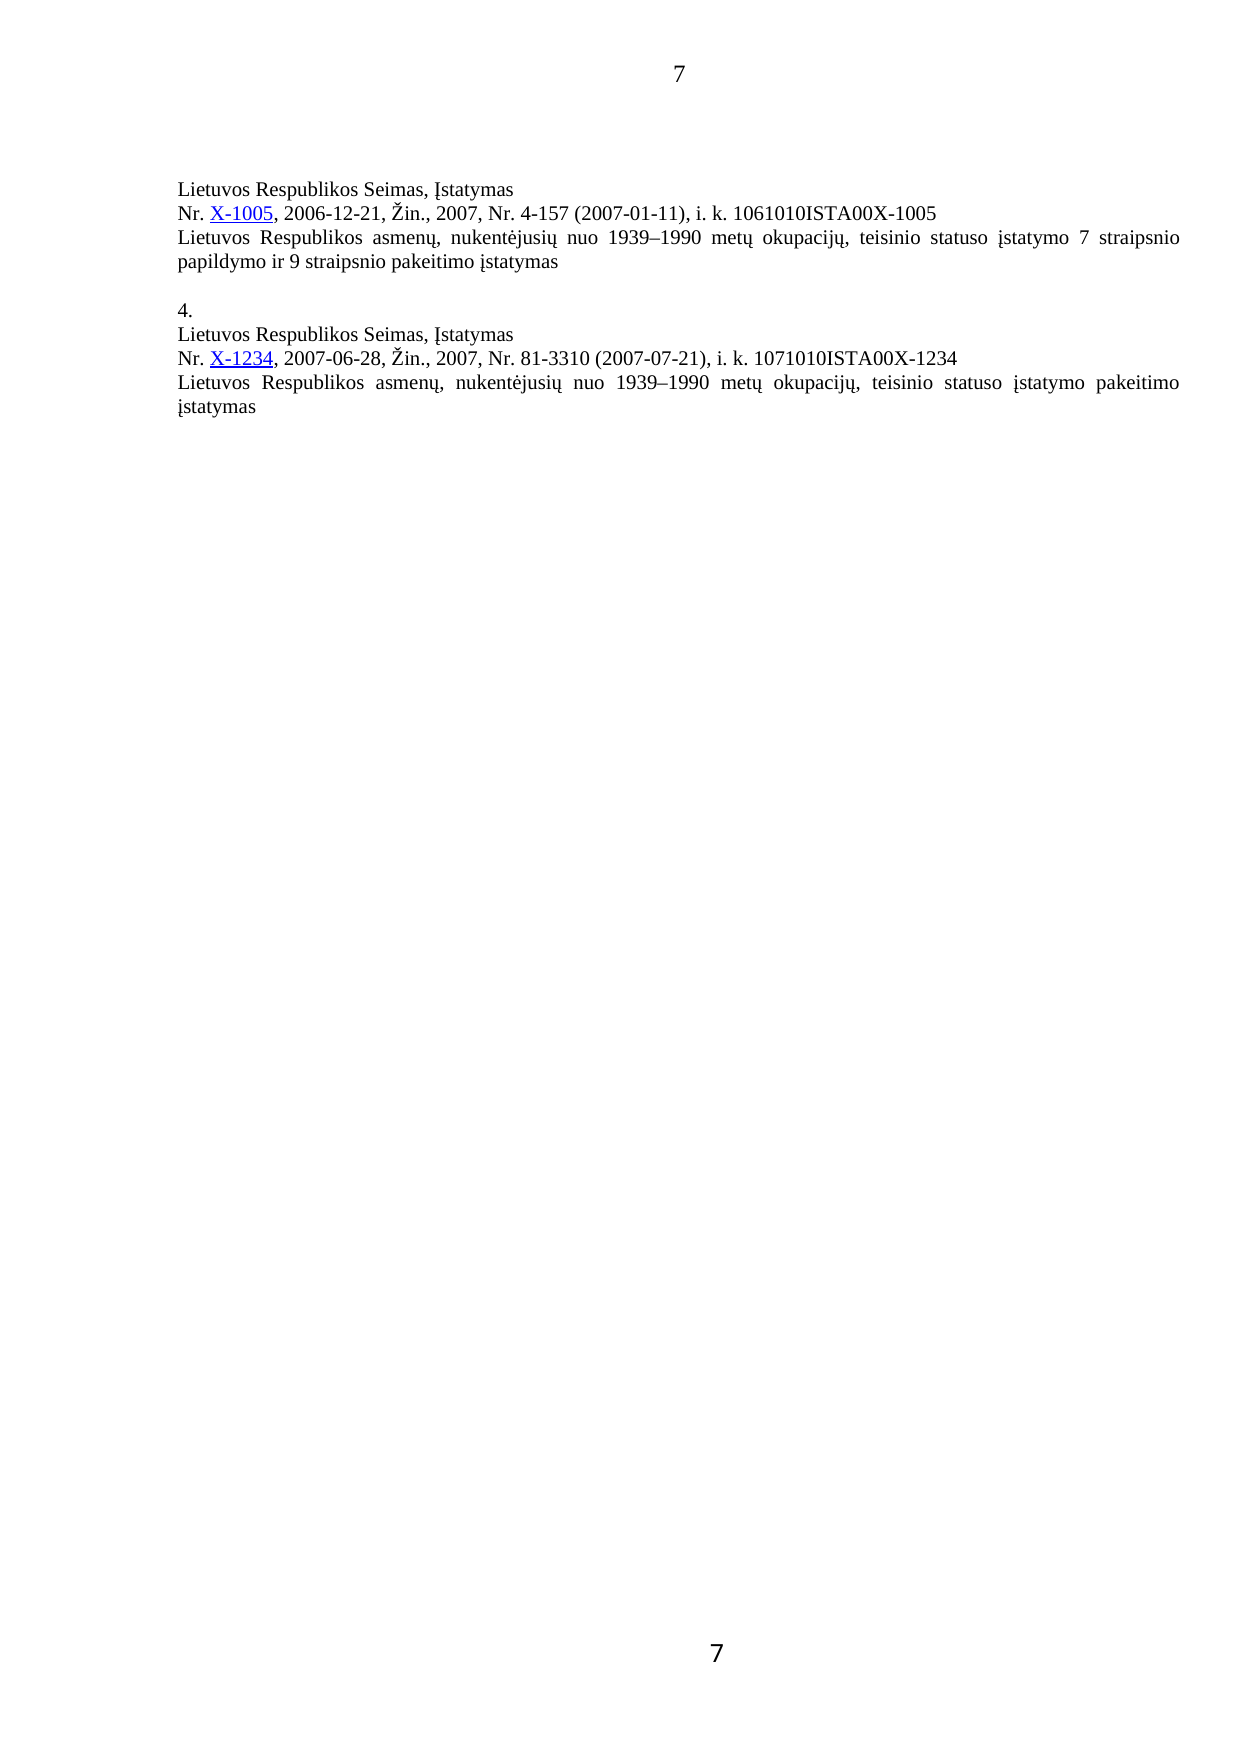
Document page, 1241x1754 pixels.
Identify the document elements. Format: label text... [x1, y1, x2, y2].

text Nr. X-1005, 2006-12-21, Žin., 2007, Nr. 4-157 (2007-01-11), i. k. 1061010ISTA00X-1005 [177, 201, 1181, 225]
text 4. [177, 297, 1181, 322]
text Lietuvos Respublikos asmenų, nukentėjusių nuo 1939–1990 metų okupacijų, teisinio statuso įstatymo 7 straipsnio papildymo ir 9 straipsnio pakeitimo įstatymas [177, 225, 1181, 273]
text Lietuvos Respublikos Seimas, Įstatymas [177, 322, 1181, 346]
text Nr. X-1234, 2007-06-28, Žin., 2007, Nr. 81-3310 (2007-07-21), i. k. 1071010ISTA00X-1234 [177, 346, 1181, 370]
text Lietuvos Respublikos asmenų, nukentėjusių nuo 1939–1990 metų okupacijų, teisinio statuso įstatymo pakeitimo įstatymas [177, 370, 1181, 418]
text Lietuvos Respublikos Seimas, Įstatymas [177, 177, 1181, 201]
